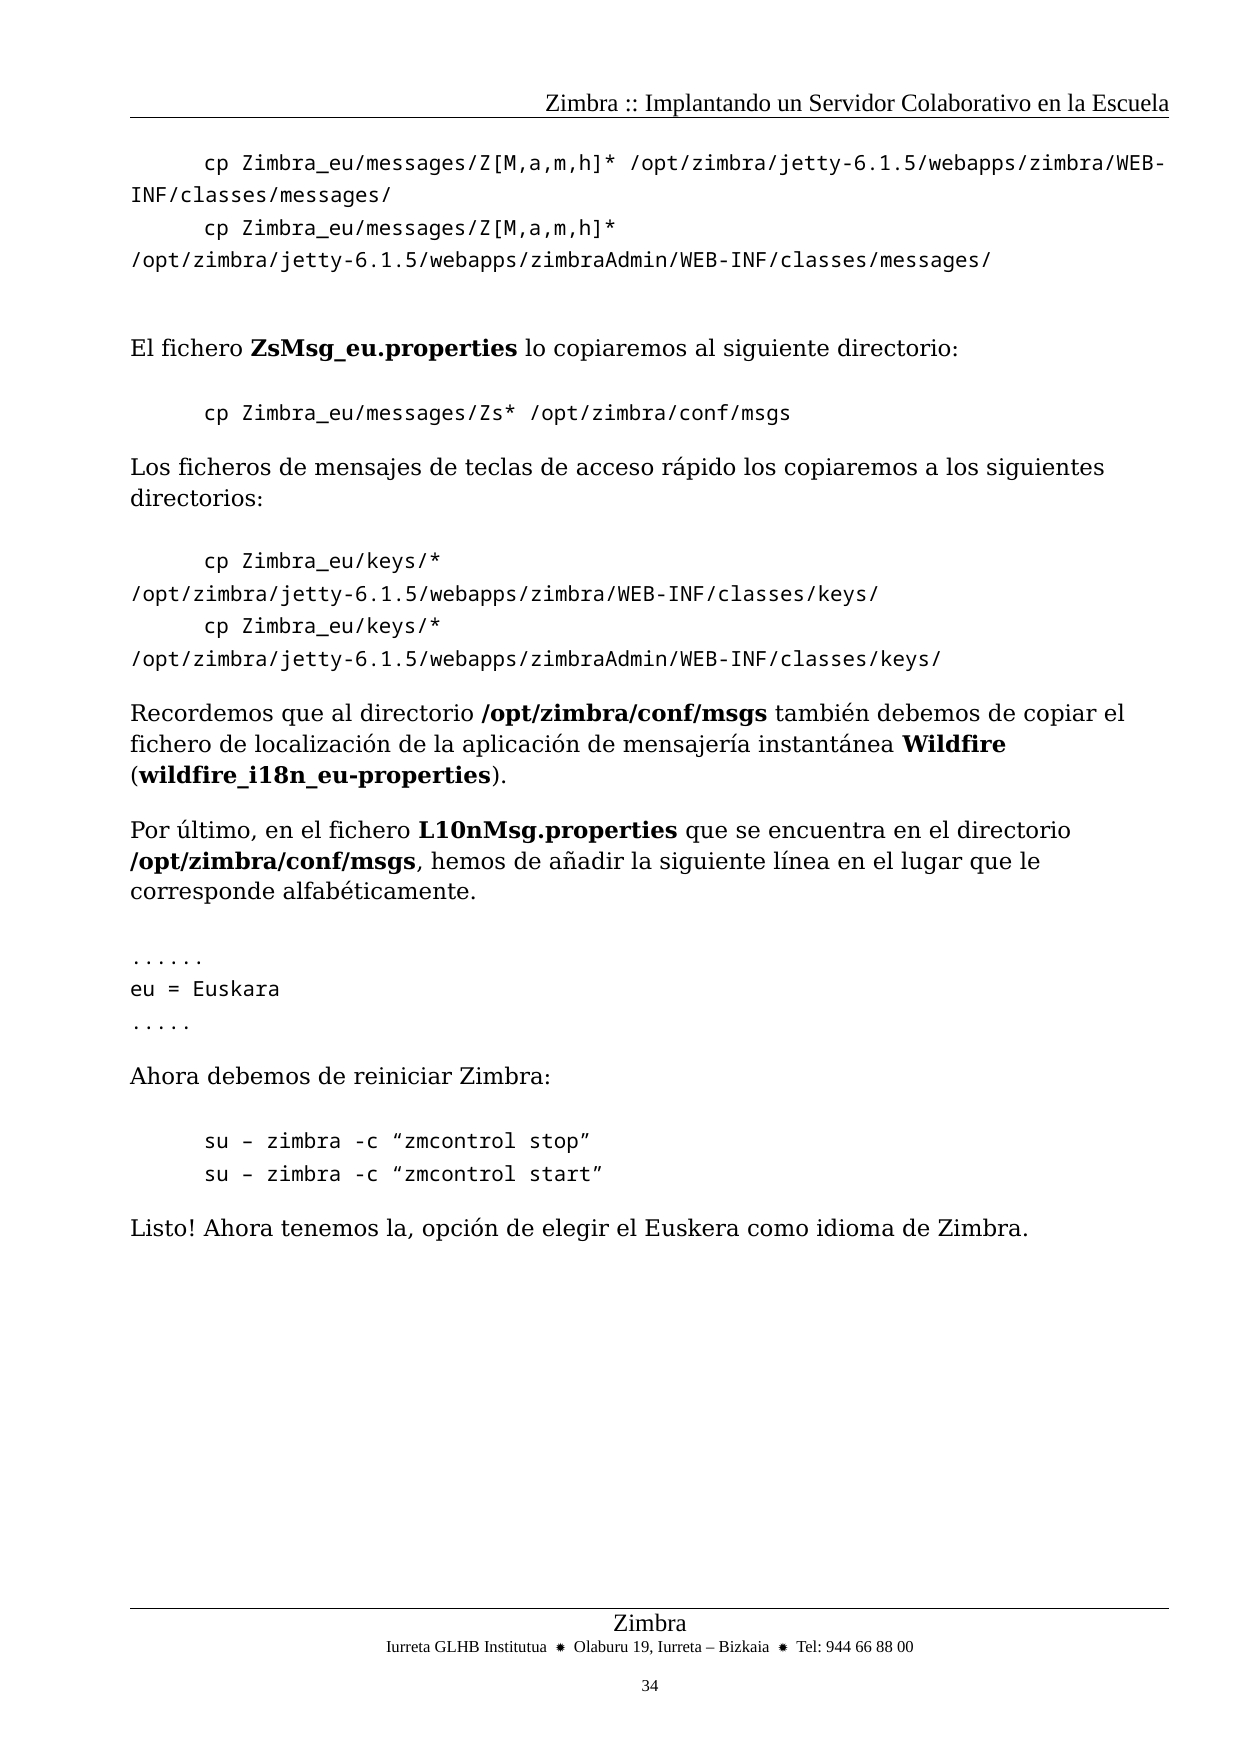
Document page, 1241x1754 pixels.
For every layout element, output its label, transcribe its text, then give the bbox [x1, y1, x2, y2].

text El fichero ZsMsg_eu.properties lo copiaremos al siguiente directorio: [130, 334, 1169, 361]
text Recordemos que al directorio /opt/zimbra/conf/msgs también debemos de copiar el fichero de localización de la aplicación de mensajería instantánea Wildfire (wildfire_i18n_eu-properties). [130, 700, 1169, 789]
text Listo! Ahora tenemos la, opción de elegir el Euskera como idioma de Zimbra. [130, 1215, 1169, 1242]
text su – zimbra -c “zmcontrol start” [130, 1159, 1169, 1187]
text Ahora debemos de reiniciar Zimbra: [130, 1063, 1169, 1090]
text cp Zimbra_eu/keys/* /opt/zimbra/jetty-6.1.5/webapps/zimbra/WEB-INF/classes/keys/ [130, 546, 1169, 607]
text cp Zimbra_eu/messages/Z[M,a,m,h]* /opt/zimbra/jetty-6.1.5/webapps/zimbra/WEB-INF/classes/messages/ [130, 148, 1169, 209]
text Por último, en el fichero L10nMsg.properties que se encuentra en el directorio /opt/zimbra/conf/msgs, hemos de añadir la siguiente línea en el lugar que le corresponde alfabéticamente. [130, 817, 1169, 905]
text cp Zimbra_eu/messages/Zs* /opt/zimbra/conf/msgs [130, 398, 1169, 426]
text cp Zimbra_eu/messages/Z[M,a,m,h]* /opt/zimbra/jetty-6.1.5/webapps/zimbraAdmin/WEB-INF/classes/messages/ [130, 213, 1169, 274]
text eu = Euskara [130, 974, 1169, 1003]
text Los ficheros de mensajes de teclas de acceso rápido los copiaremos a los siguientes directorios: [130, 454, 1169, 512]
text ..... [130, 1007, 1169, 1035]
text ...... [130, 942, 1169, 970]
text su – zimbra -c “zmcontrol stop” [130, 1126, 1169, 1155]
text cp Zimbra_eu/keys/* /opt/zimbra/jetty-6.1.5/webapps/zimbraAdmin/WEB-INF/classes/keys/ [130, 611, 1169, 672]
